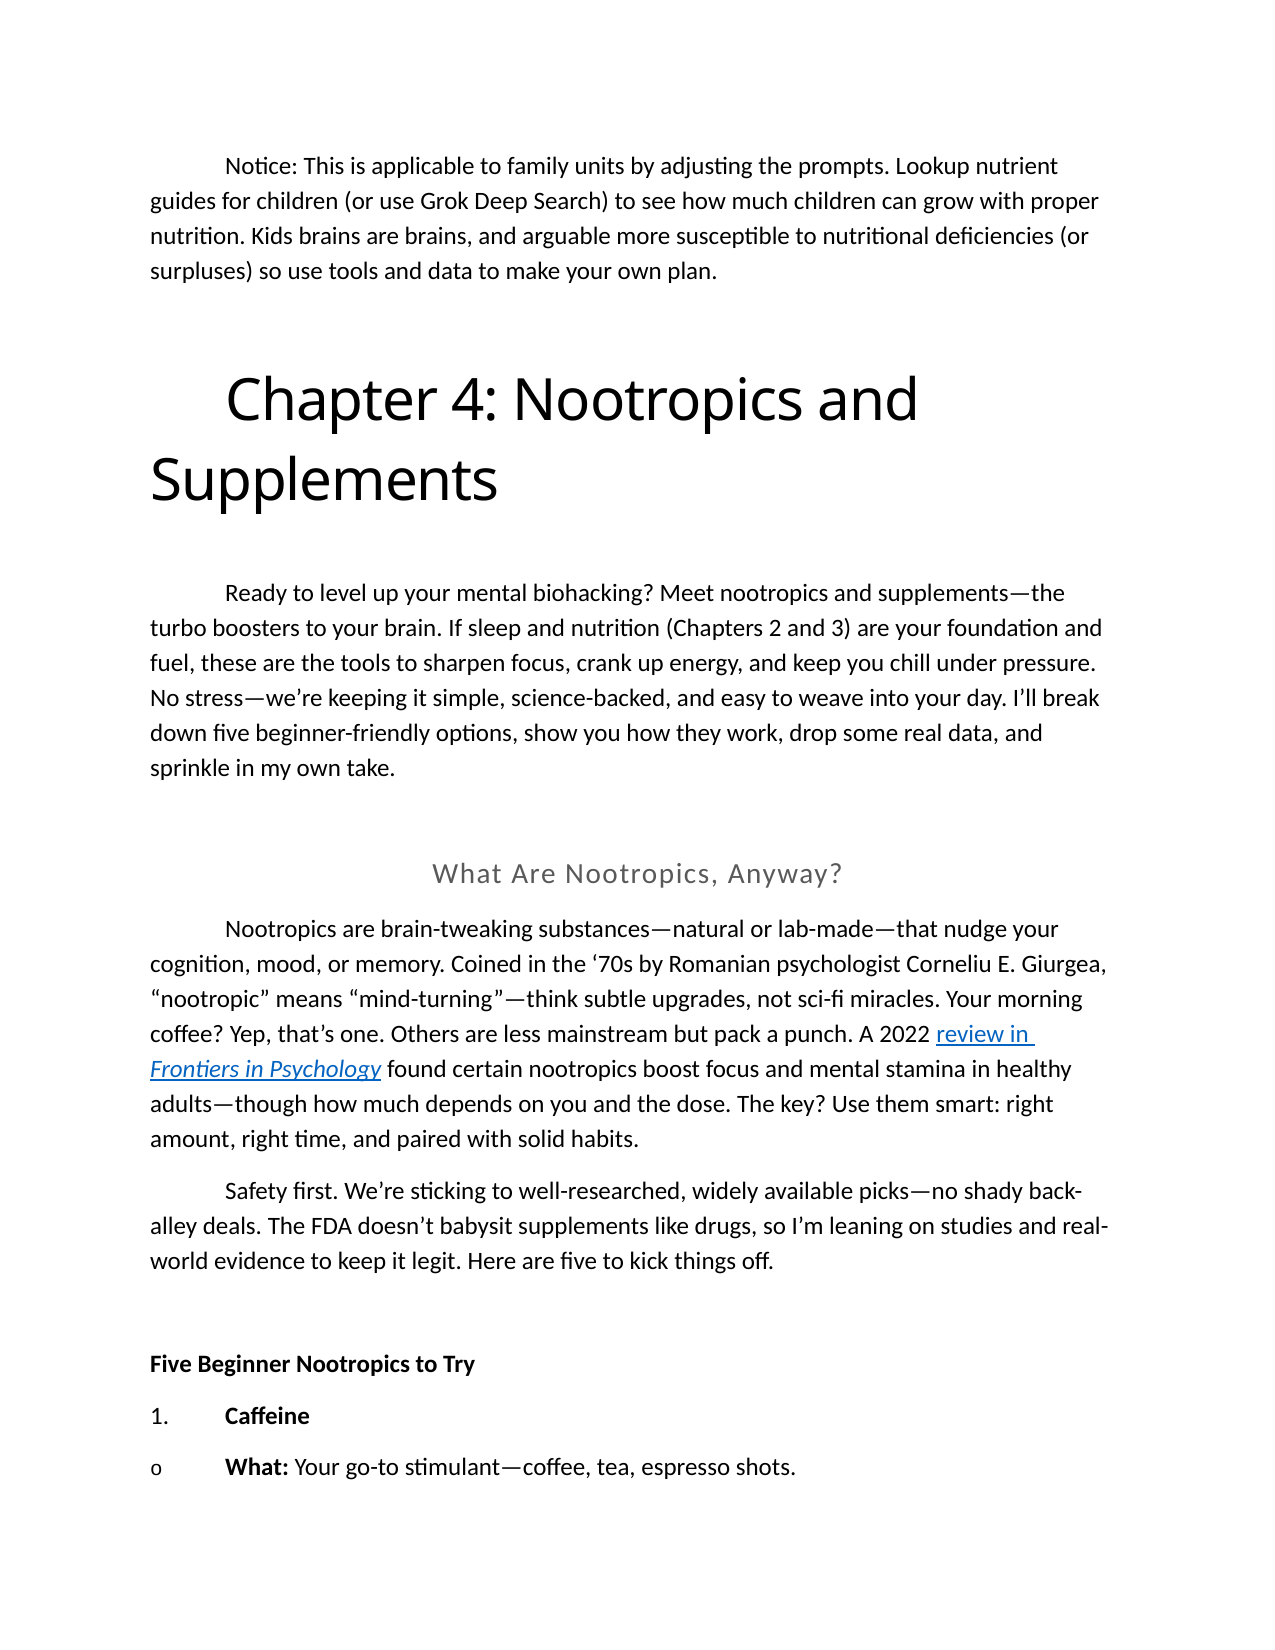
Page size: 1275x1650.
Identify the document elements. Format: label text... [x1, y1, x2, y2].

text Safety first. We’re sticking to well-researched, widely available picks—no shady back-alley deals. The FDA doesn’t babysit supplements like drugs, so I’m leaning on studies and real-world evidence to keep it legit. Here are five to kick things off. [150, 1175, 1125, 1275]
text Ready to level up your mental biohacking? Meet nootropics and supplements—the turbo boosters to your brain. If sleep and nutrition (Chapters 2 and 3) are your foundation and fuel, these are the tools to sharpen focus, crank up energy, and keep you chill under pressure. No stress—we’re keeping it simple, science-backed, and easy to weave into your day. I’ll break down five beginner-friendly options, show you how they work, drop some real data, and sprinkle in my own take. [150, 577, 1125, 783]
list What: Your go-to stimulant—coffee, tea, espresso shots. [150, 1452, 1125, 1482]
title Chapter 4: Nootropics and Supplements [150, 358, 1125, 517]
list Caffeine [150, 1400, 1125, 1430]
text Nootropics are brain-tweaking substances—natural or lab-made—that nudge your cognition, mood, or memory. Coined in the ‘70s by Romanian psychologist Corneliu E. Giurgea, “nootropic” means “mind-turning”—think subtle upgrades, not sci-fi miracles. Your morning coffee? Yep, that’s one. Others are less mainstream but pack a punch. A 2022 review in Frontiers in Psychology found certain nootropics boost focus and mental stamina in healthy adults—though how much depends on you and the dose. The key? Use them smart: right amount, right time, and paired with solid habits. [150, 913, 1125, 1154]
text Five Beginner Nootropics to Try [150, 1348, 1125, 1379]
subtitle What Are Nootropics, Anyway? [150, 856, 1125, 891]
text Notice: This is applicable to family units by adjusting the prompts. Lookup nutrient guides for children (or use Grok Deep Search) to see how much children can grow with proper nutrition. Kids brains are brains, and arguable more susceptible to nutritional deficiencies (or surpluses) so use tools and data to make your own plan. [150, 150, 1125, 286]
